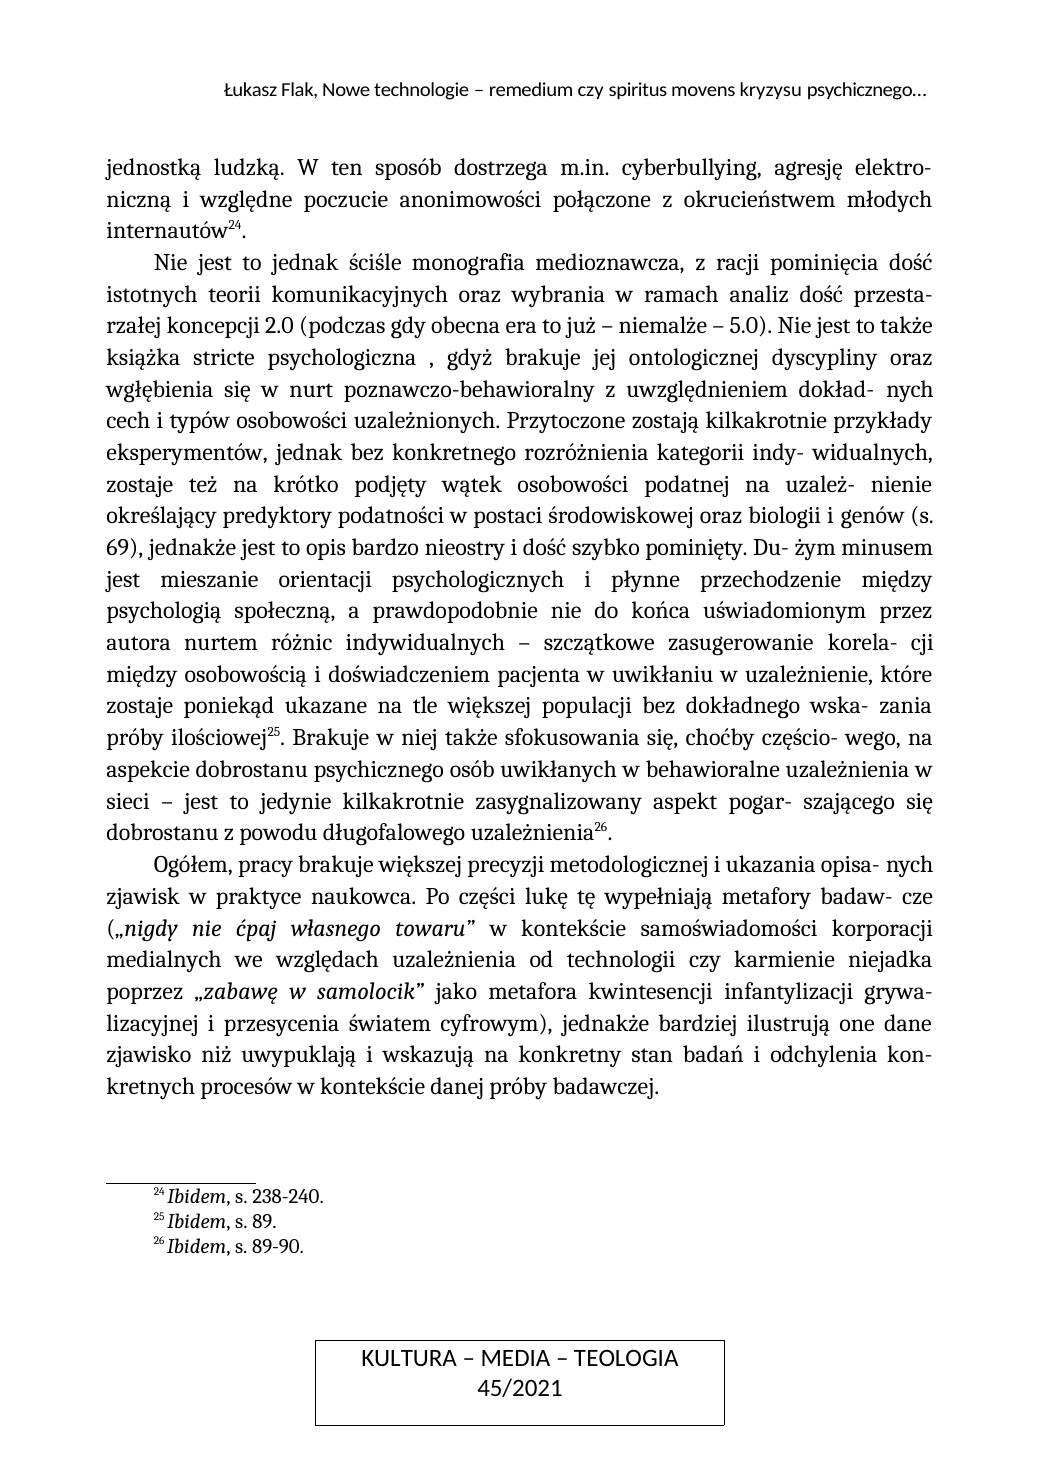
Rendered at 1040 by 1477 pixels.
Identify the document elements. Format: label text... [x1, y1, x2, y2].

text 24 Ibidem, s. 238-240. [153, 1180, 946, 1209]
text jednostką ludzką. W ten sposób dostrzega m.in. cyberbullying, agresję elektro- niczną i względne poczucie anonimowości połączone z okrucieństwem młodych internautów24. [106, 154, 933, 245]
text Ogółem, pracy brakuje większej precyzji metodologicznej i ukazania opisa- nych zjawisk w praktyce naukowca. Po części lukę tę wypełniają metafory badaw- cze („nigdy nie ćpaj własnego towaru” w kontekście samoświadomości korporacji medialnych we względach uzależnienia od technologii czy karmienie niejadka poprzez „zabawę w samolocik” jako metafora kwintesencji infantylizacji grywa- lizacyjnej i przesycenia światem cyfrowym), jednakże bardziej ilustrują one dane zjawisko niż uwypuklają i wskazują na konkretny stan badań i odchylenia kon- kretnych procesów w kontekście danej próby badawczej. [106, 851, 933, 1101]
text 25 Ibidem, s. 89. [153, 1210, 946, 1234]
text Łukasz Flak, Nowe technologie – remedium czy spiritus movens kryzysu psychicznego… [224, 77, 946, 101]
text Nie jest to jednak ściśle monografia medioznawcza, z racji pominięcia dość istotnych teorii komunikacyjnych oraz wybrania w ramach analiz dość przesta- rzałej koncepcji 2.0 (podczas gdy obecna era to już – niemalże – 5.0). Nie jest to także książka stricte psychologiczna , gdyż brakuje jej ontologicznej dyscypliny oraz wgłębienia się w nurt poznawczo-behawioralny z uwzględnieniem dokład- nych cech i typów osobowości uzależnionych. Przytoczone zostają kilkakrotnie przykłady eksperymentów, jednak bez konkretnego rozróżnienia kategorii indy- widualnych, zostaje też na krótko podjęty wątek osobowości podatnej na uzależ- nienie określający predyktory podatności w postaci środowiskowej oraz biologii i genów (s. 69), jednakże jest to opis bardzo nieostry i dość szybko pominięty. Du- żym minusem jest mieszanie orientacji psychologicznych i płynne przechodzenie między psychologią społeczną, a prawdopodobnie nie do końca uświadomionym przez autora nurtem różnic indywidualnych – szczątkowe zasugerowanie korela- cji między osobowością i doświadczeniem pacjenta w uwikłaniu w uzależnienie, które zostaje poniekąd ukazane na tle większej populacji bez dokładnego wska- zania próby ilościowej25. Brakuje w niej także sfokusowania się, choćby częścio- wego, na aspekcie dobrostanu psychicznego osób uwikłanych w behawioralne uzależnienia w sieci – jest to jedynie kilkakrotnie zasygnalizowany aspekt pogar- szającego się dobrostanu z powodu długofalowego uzależnienia26. [106, 249, 934, 847]
text 26 Ibidem, s. 89-90. [153, 1234, 946, 1258]
